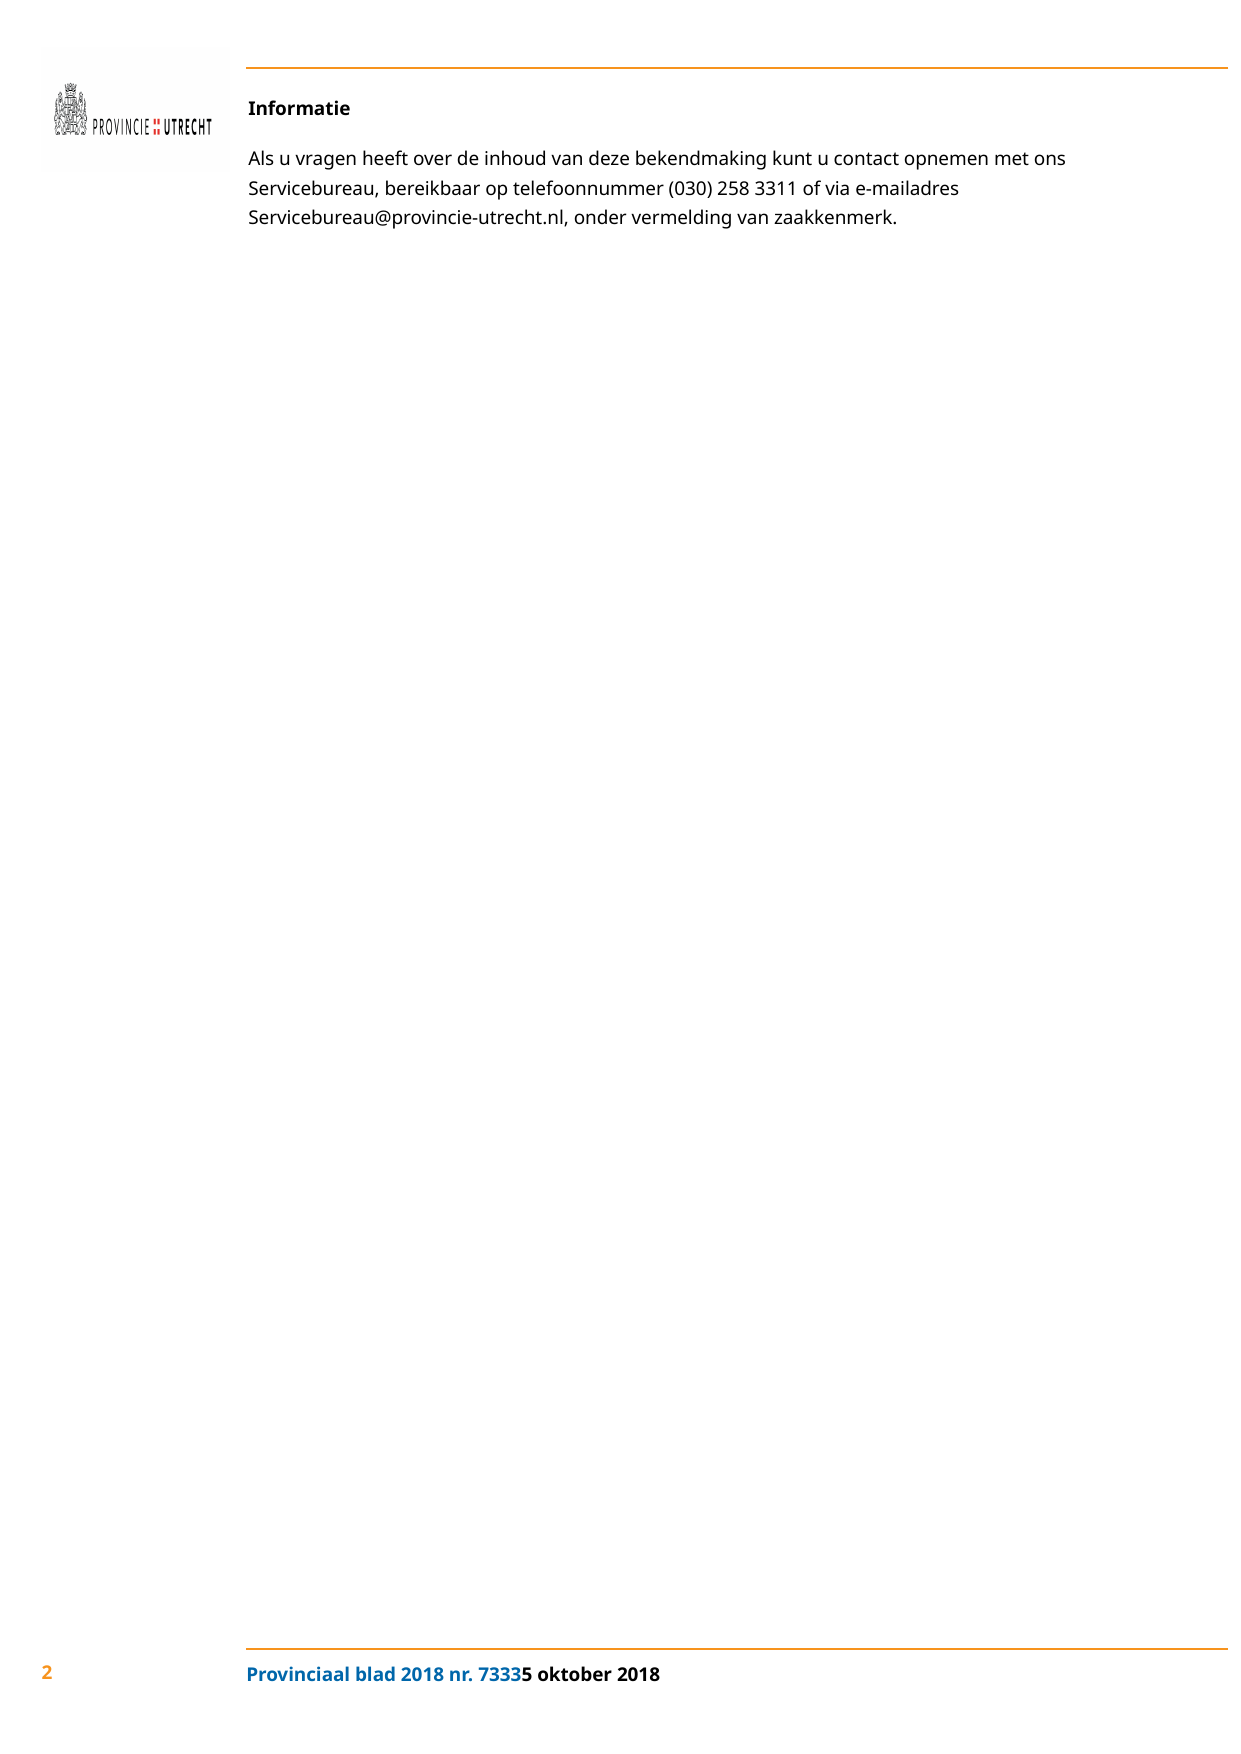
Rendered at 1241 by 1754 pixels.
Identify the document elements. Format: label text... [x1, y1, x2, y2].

text Informatie [248, 95, 1152, 121]
text Als u vragen heeft over de inhoud van deze bekendmaking kunt u contact opnemen met ons Servicebureau, bereikbaar op telefoonnummer (030) 258 3311 of via e-mailadres Servicebureau@provincie-utrecht.nl, onder vermelding van zaakkenmerk. [248, 145, 1152, 230]
picture [41, 47, 231, 172]
